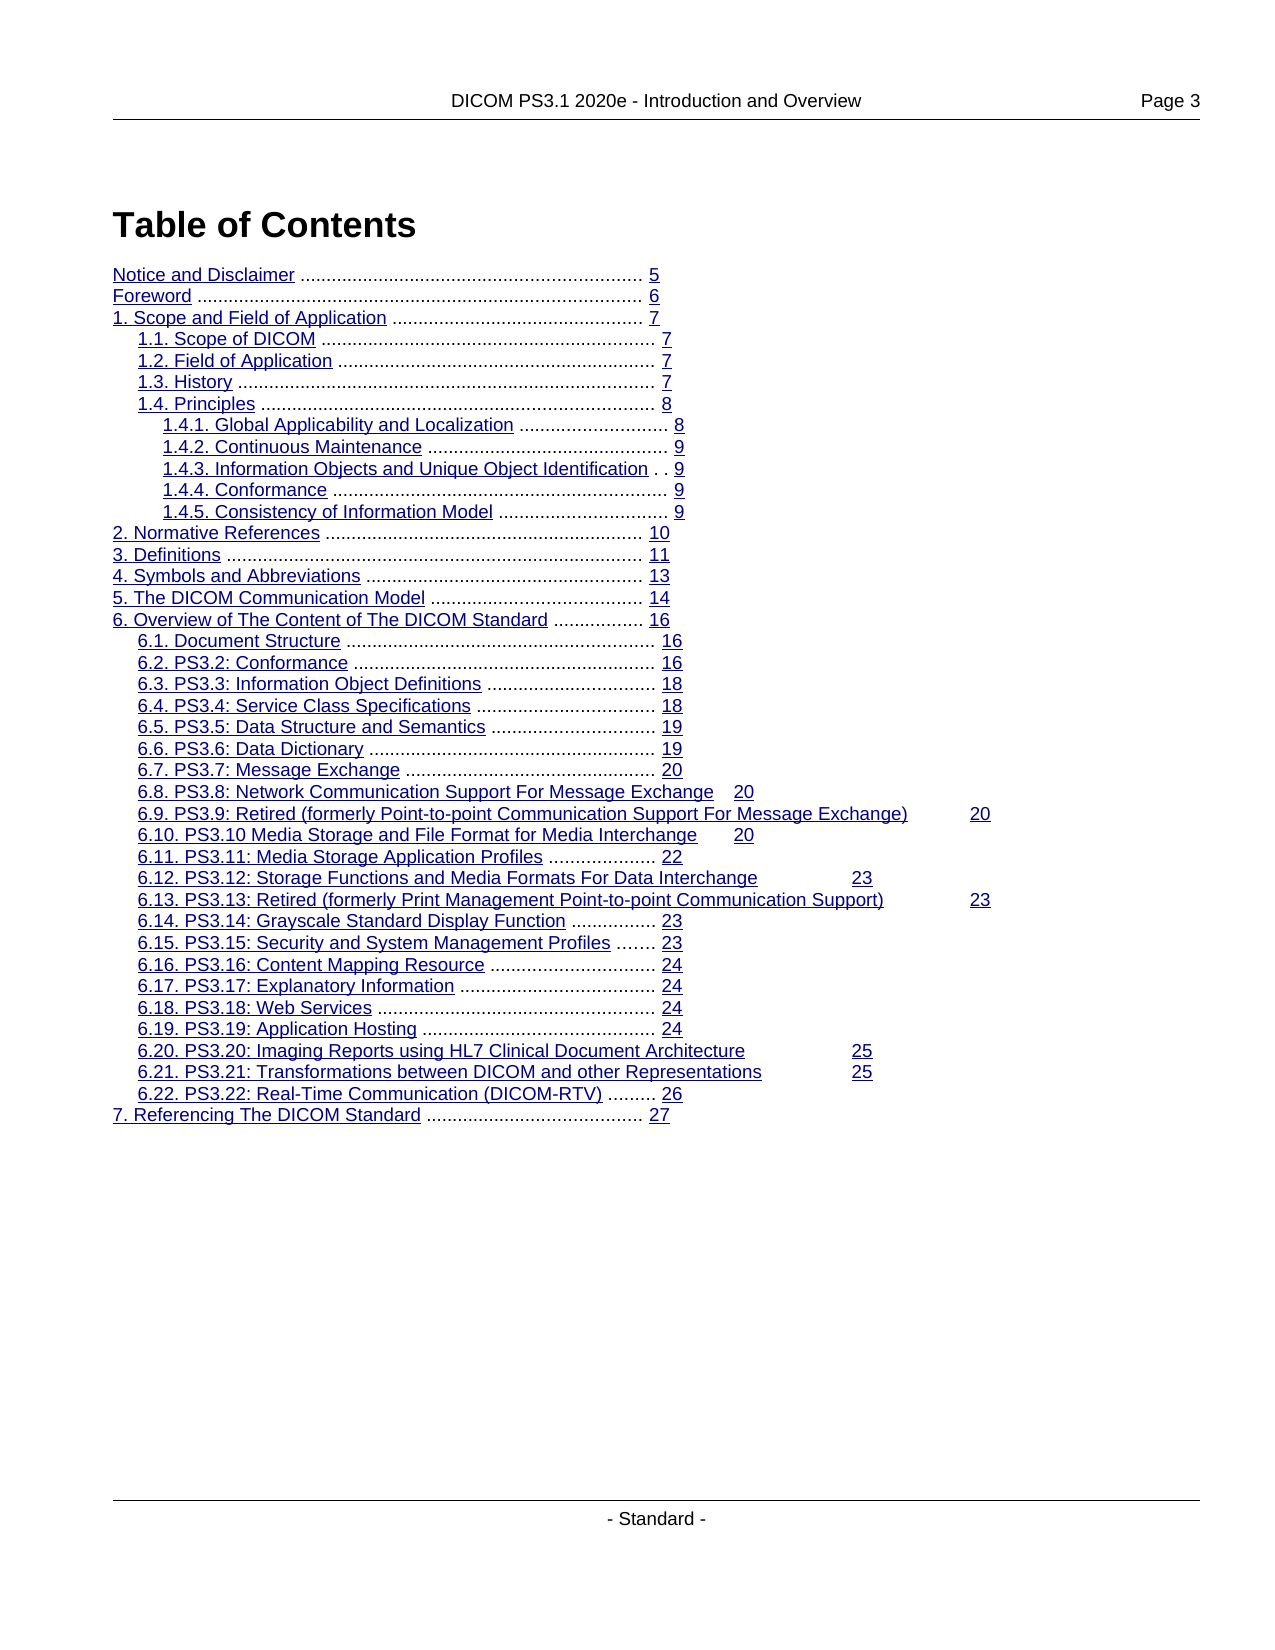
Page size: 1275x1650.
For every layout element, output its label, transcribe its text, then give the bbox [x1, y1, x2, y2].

text 1.4.1. Global Applicability and Localization 0 [162, 414, 1175, 436]
text 6.20. PS3.20: Imaging Reports using HL7 Clinical Document Architecture 0 [137, 1039, 1175, 1061]
text 7. Referencing The DICOM Standard 0 [112, 1104, 1175, 1126]
text Table of Contents [112, 204, 1200, 245]
text 6.8. PS3.8: Network Communication Support For Message Exchange 0 [137, 781, 1175, 802]
text 6.5. PS3.5: Data Structure and Semantics 0 [137, 716, 1175, 738]
text 4. Symbols and Abbreviations 0 [112, 565, 1175, 587]
text 6.21. PS3.21: Transformations between DICOM and other Representations 0 [137, 1061, 1175, 1083]
text 6.6. PS3.6: Data Dictionary 0 [137, 738, 1175, 759]
text 6.22. PS3.22: Real-Time Communication (DICOM-RTV) 0 [137, 1083, 1175, 1104]
text 6.18. PS3.18: Web Services 0 [137, 996, 1175, 1018]
text 6.4. PS3.4: Service Class Specifications 0 [137, 694, 1175, 716]
text 1.2. Field of Application 0 [137, 349, 1175, 371]
text 5. The DICOM Communication Model 0 [112, 587, 1175, 608]
text 6.7. PS3.7: Message Exchange 0 [137, 759, 1175, 781]
text 6.10. PS3.10 Media Storage and File Format for Media Interchange 0 [137, 824, 1175, 846]
text 1.4.3. Information Objects and Unique Object Identification 0 [162, 457, 1175, 479]
text 6.17. PS3.17: Explanatory Information 0 [137, 975, 1175, 996]
text 6.15. PS3.15: Security and System Management Profiles 0 [137, 932, 1175, 953]
text 6.14. PS3.14: Grayscale Standard Display Function 0 [137, 910, 1175, 932]
text 6.1. Document Structure 0 [137, 630, 1175, 651]
text 1. Scope and Field of Application 0 [112, 306, 1175, 328]
text 1.4.2. Continuous Maintenance 0 [162, 436, 1175, 457]
text 6.3. PS3.3: Information Object Definitions 0 [137, 673, 1175, 694]
text 6.16. PS3.16: Content Mapping Resource 0 [137, 953, 1175, 975]
text 6. Overview of The Content of The DICOM Standard 0 [112, 608, 1175, 630]
text 6.2. PS3.2: Conformance 0 [137, 651, 1175, 673]
text 6.12. PS3.12: Storage Functions and Media Formats For Data Interchange 0 [137, 867, 1175, 889]
text 6.9. PS3.9: Retired (formerly Point-to-point Communication Support For Message Exchange) 0 [137, 802, 1175, 824]
text 1.4. Principles 0 [137, 393, 1175, 414]
text 1.4.4. Conformance 0 [162, 479, 1175, 501]
text 3. Definitions 0 [112, 544, 1175, 565]
text 1.4.5. Consistency of Information Model 0 [162, 501, 1175, 522]
text 2. Normative References 0 [112, 522, 1175, 544]
text 1.1. Scope of DICOM 0 [137, 328, 1175, 349]
text 1.3. History 0 [137, 371, 1175, 393]
text 6.13. PS3.13: Retired (formerly Print Management Point-to-point Communication Support) 0 [137, 889, 1175, 910]
text Foreword 0 [112, 285, 1175, 306]
text 6.19. PS3.19: Application Hosting 0 [137, 1018, 1175, 1039]
text Notice and Disclaimer 0 [112, 263, 1175, 285]
text 6.11. PS3.11: Media Storage Application Profiles 0 [137, 846, 1175, 867]
